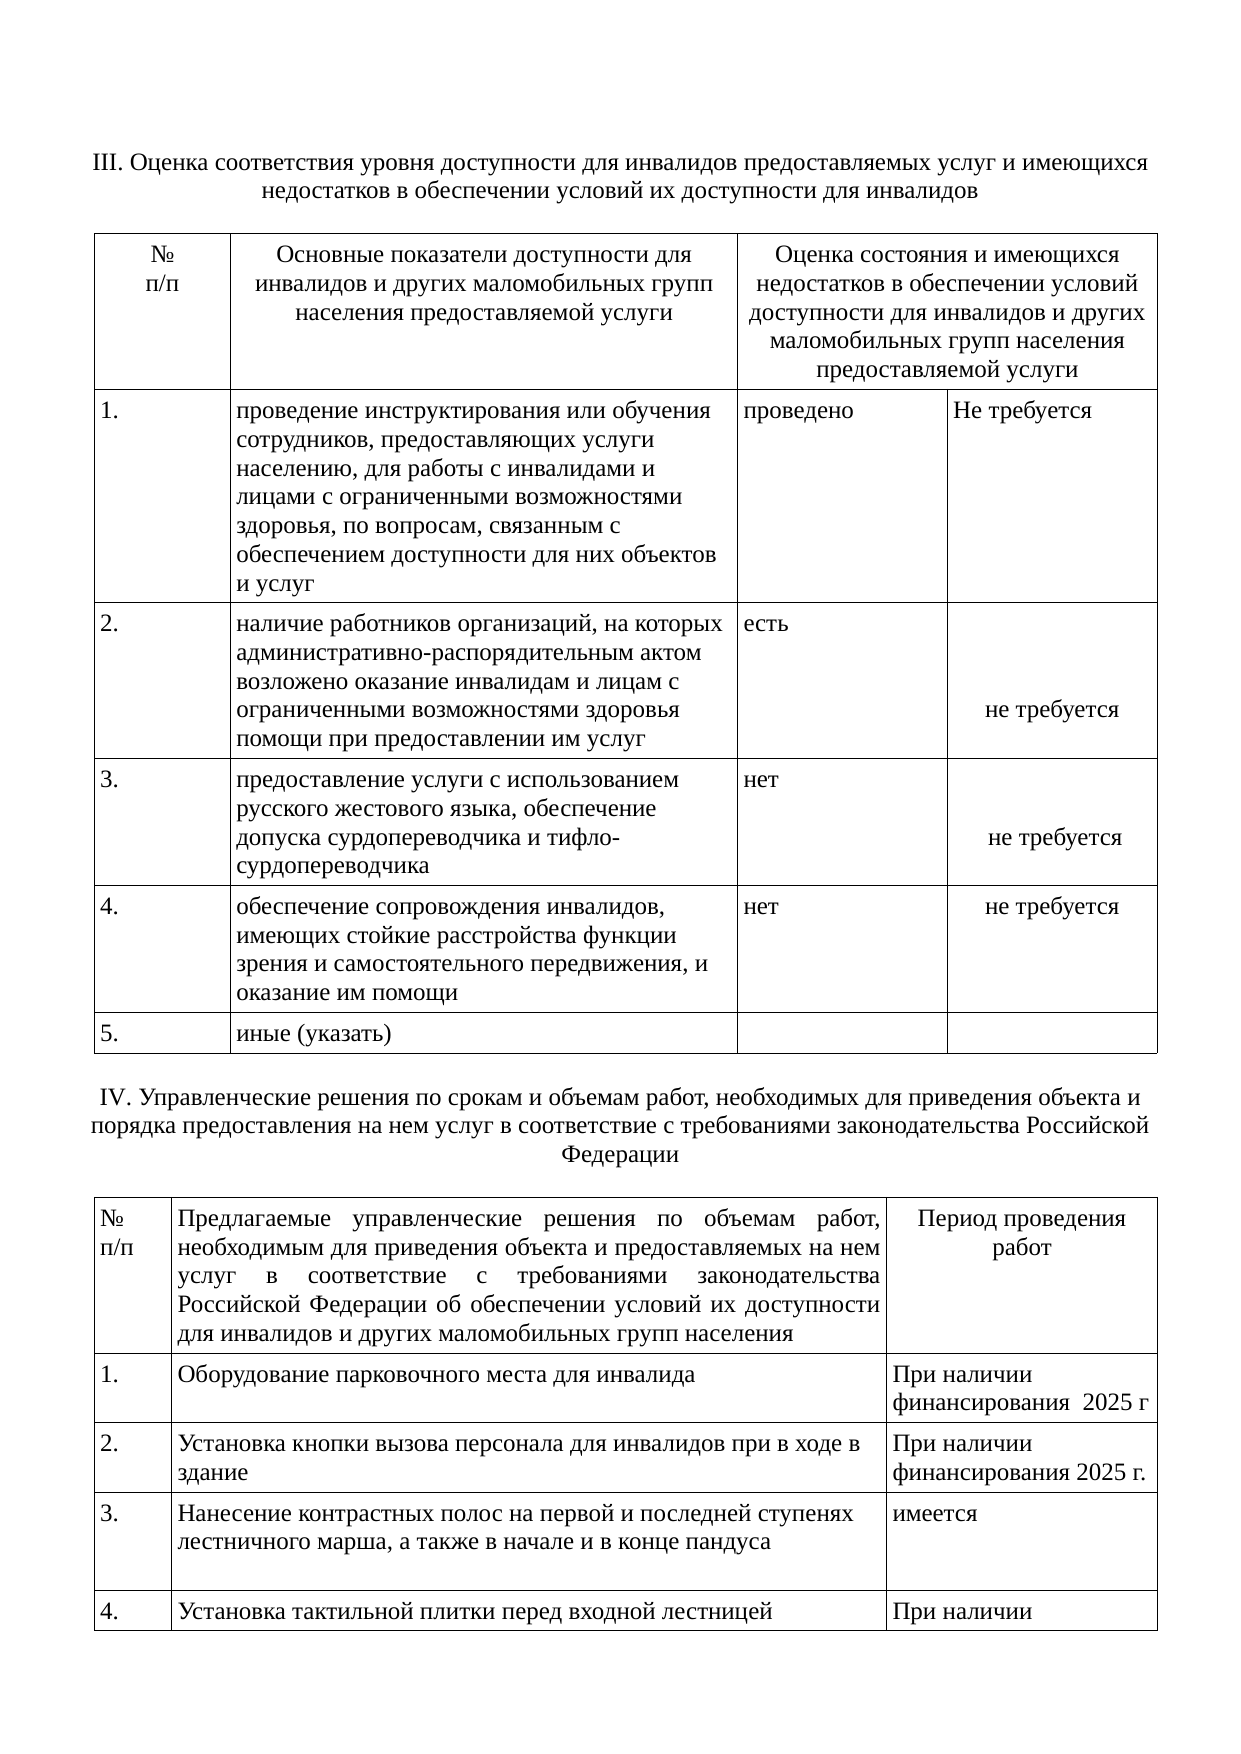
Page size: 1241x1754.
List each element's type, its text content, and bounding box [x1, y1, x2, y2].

table_cell имеется [887, 1493, 1157, 1590]
table_cell предоставление услуги с использованием русского жестового языка, обеспечение допуска сурдопереводчика и тифло-сурдопереводчика [231, 759, 737, 885]
table_cell иные (указать) [231, 1013, 737, 1052]
table_cell [948, 1013, 1157, 1052]
table_header Период проведения работ [887, 1198, 1157, 1352]
table_cell нет [738, 886, 947, 1012]
table_cell не требуется [948, 759, 1157, 885]
table_cell [95, 1354, 171, 1422]
table_header Основные показатели доступности для инвалидов и других маломобильных групп населения предоставляемой услуги [231, 234, 737, 389]
table_cell При наличии финансирования 2025 г. [887, 1423, 1157, 1491]
table_cell [95, 759, 230, 885]
table_header Предлагаемые управленческие решения по объемам работ, необходимым для приведения объекта и предоставляемых на нем услуг в соответствие с требованиями законодательства Российской Федерации об обеспечении условий их доступности для инвалидов и других маломобильных групп населения [172, 1198, 886, 1352]
table_cell обеспечение сопровождения инвалидов, имеющих стойкие расстройства функции зрения и самостоятельного передвижения, и оказание им помощи [231, 886, 737, 1012]
table_cell нет [738, 759, 947, 885]
table_cell [95, 603, 230, 758]
table_header № п/п [95, 1198, 171, 1352]
table_cell Не требуется [948, 390, 1157, 602]
table_cell Нанесение контрастных полос на первой и последней ступенях лестничного марша, а также в начале и в конце пандуса [172, 1493, 886, 1590]
table_cell Оборудование парковочного места для инвалида [172, 1354, 886, 1422]
table_cell не требуется [948, 603, 1157, 758]
text IV. Управленческие решения по срокам и объемам работ, необходимых для приведения объекта и порядка предоставления на нем услуг в соответствие с требованиями законодательства Российской Федерации [88, 1082, 1152, 1168]
table_cell [95, 886, 230, 1012]
table_cell наличие работников организаций, на которых административно-распорядительным актом возложено оказание инвалидам и лицам с ограниченными возможностями здоровья помощи при предоставлении им услуг [231, 603, 737, 758]
table_cell есть [738, 603, 947, 758]
table_cell Установка тактильной плитки перед входной лестницей [172, 1591, 886, 1630]
table_cell Установка кнопки вызова персонала для инвалидов при в ходе в здание [172, 1423, 886, 1491]
table_cell [95, 1493, 171, 1590]
table_cell проведено [738, 390, 947, 602]
table_cell При наличии [887, 1591, 1157, 1630]
table_header № п/п [95, 234, 230, 389]
table_cell не требуется [948, 886, 1157, 1012]
table_cell При наличии финансирования 2025 г [887, 1354, 1157, 1422]
table_header Оценка состояния и имеющихся недостатков в обеспечении условий доступности для инвалидов и других маломобильных групп населения предоставляемой услуги [738, 234, 1157, 389]
text III. Оценка соответствия уровня доступности для инвалидов предоставляемых услуг и имеющихся недостатков в обеспечении условий их доступности для инвалидов [88, 147, 1152, 204]
table_cell [95, 1013, 230, 1052]
table_cell проведение инструктирования или обучения сотрудников, предоставляющих услуги населению, для работы с инвалидами и лицами с ограниченными возможностями здоровья, по вопросам, связанным с обеспечением доступности для них объектов и услуг [231, 390, 737, 602]
table_cell [95, 390, 230, 602]
table_cell [95, 1423, 171, 1491]
table_cell [95, 1591, 171, 1630]
table_cell [738, 1013, 947, 1052]
